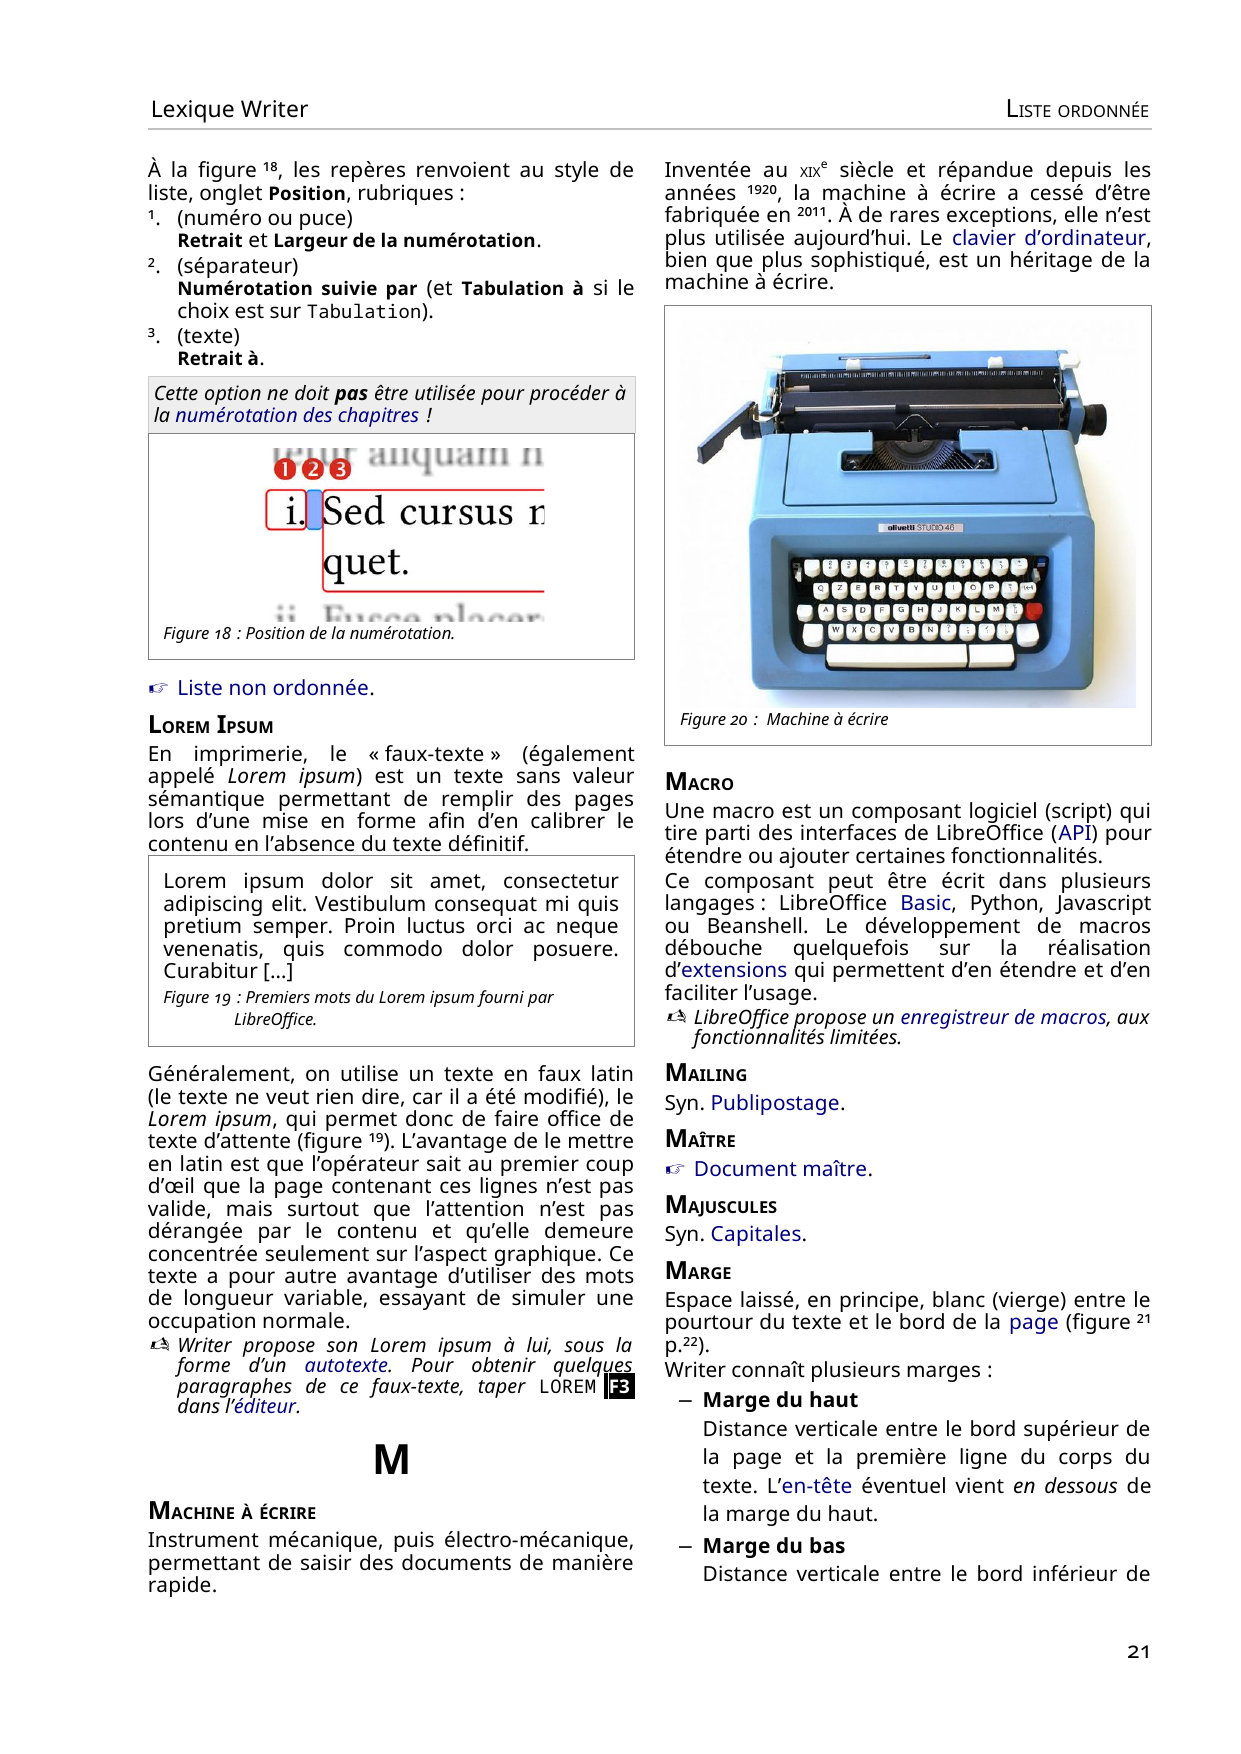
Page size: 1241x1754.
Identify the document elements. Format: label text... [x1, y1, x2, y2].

text Cette option ne doit pas être utilisée pour procéder à la numérotation des chapitres ! [149, 377, 635, 433]
text Une macro est un composant logiciel (script) qui tire parti des interfaces de LibreOffice (API) pour étendre ou ajouter certaines fonctionnalités. [664, 800, 1152, 867]
subtitle Lorem Ipsum [148, 707, 635, 741]
list Document maître. [664, 1158, 1152, 1180]
subtitle Macro [664, 746, 1152, 797]
list LibreOffice propose un enregistreur de macros, aux fonctionnalités limitées. [664, 1008, 1152, 1049]
text Syn. Capitales. [664, 1224, 1152, 1246]
subtitle Majuscules [664, 1187, 1152, 1221]
picture [679, 320, 1137, 708]
list Figure 18 : Position de la numérotation. [163, 448, 619, 644]
text Instrument mécanique, puis électro-mécanique, permettant de saisir des documents de manière rapide. [148, 1529, 635, 1597]
text [149, 856, 634, 1046]
text Inventée au xixe siècle et répandue depuis les années 1920, la machine à écrire a cessé d’être fabriquée en 2011. À de rares exceptions, elle n’est plus utilisée aujourd’hui. Le clavier d’ordinateur, bien que plus sophistiqué, est un héritage de la machine à écrire. [664, 160, 1152, 294]
subtitle Machine à écrire [148, 1493, 635, 1527]
text En imprimerie, le « faux-texte » (également appelé Lorem ipsum) est un texte sans valeur sémantique permettant de remplir des pages lors d’une mise en forme afin d’en calibrer le contenu en l’absence du texte définitif. [148, 743, 635, 855]
text Généralement, on utilise un texte en faux latin (le texte ne veut rien dire, car il a été modifié), le Lorem ipsum, qui permet donc de faire office de texte d’attente (figure 19). L’avantage de le mettre en latin est que l’opérateur sait au premier coup d’œil que la page contenant ces lignes n’est pas valide, mais surtout que l’attention n’est pas dérangée par le contenu et qu’elle demeure concentrée seulement sur l’aspect graphique. Ce texte a pour autre avantage d’utiliser des mots de longueur variable, essayant de simuler une occupation normale. [148, 1047, 635, 1333]
list (séparateur) Numérotation suivie par (et Tabulation à si le choix est sur Tabulation). [148, 255, 635, 322]
text Syn. Publipostage. [664, 1092, 1152, 1115]
list Liste non ordonnée. [148, 660, 635, 700]
subtitle M [148, 1430, 635, 1486]
text À la figure 18, les repères renvoient au style de liste, onglet Position, rubriques : [148, 160, 635, 205]
subtitle Maître [664, 1121, 1152, 1155]
list Marge du bas Distance verticale entre le bord inférieur de [679, 1531, 1152, 1588]
list (texte) Retrait à. [148, 325, 635, 370]
text Figure 19 : Premiers mots du Lorem ipsum fourni par LibreOffice. [163, 986, 619, 1031]
list (numéro ou puce) Retrait et Largeur de la numérotation. [148, 208, 635, 252]
text Lorem ipsum dolor sit amet, consectetur adipiscing elit. Vestibulum consequat mi quis pretium semper. Proin luctus orci ac neque venenatis, quis commodo dolor posuere. Curabitur […] [163, 871, 619, 983]
text Writer connaît plusieurs marges : [664, 1359, 1152, 1382]
text Figure 20 : Machine à écrire [680, 708, 1136, 730]
list [149, 434, 634, 659]
text Espace laissé, en principe, blanc (vierge) entre le pourtour du texte et le bord de la page (figure 24 p.22). [664, 1289, 1152, 1357]
subtitle Mailing [664, 1055, 1152, 1089]
text Ce composant peut être écrit dans plusieurs langages : LibreOffice Basic, Python, Javascript ou Beanshell. Le développement de macros débouche quelquefois sur la réalisation d’extensions qui permettent d’en étendre et d’en faciliter l’usage. [664, 870, 1152, 1005]
subtitle Marge [664, 1253, 1152, 1287]
subtitle [664, 301, 1152, 305]
list Writer propose son Lorem ipsum à lui, sous la forme d’un autotexte. Pour obtenir quelques paragraphes de ce faux-texte, taper LOREM F3 dans l’éditeur. [148, 1336, 635, 1418]
list Marge du haut Distance verticale entre le bord supérieur de la page et la première ligne du corps du texte. L’en-tête éventuel vient en dessous de la marge du haut. [679, 1385, 1152, 1528]
subtitle [665, 306, 1151, 745]
picture [237, 448, 545, 622]
